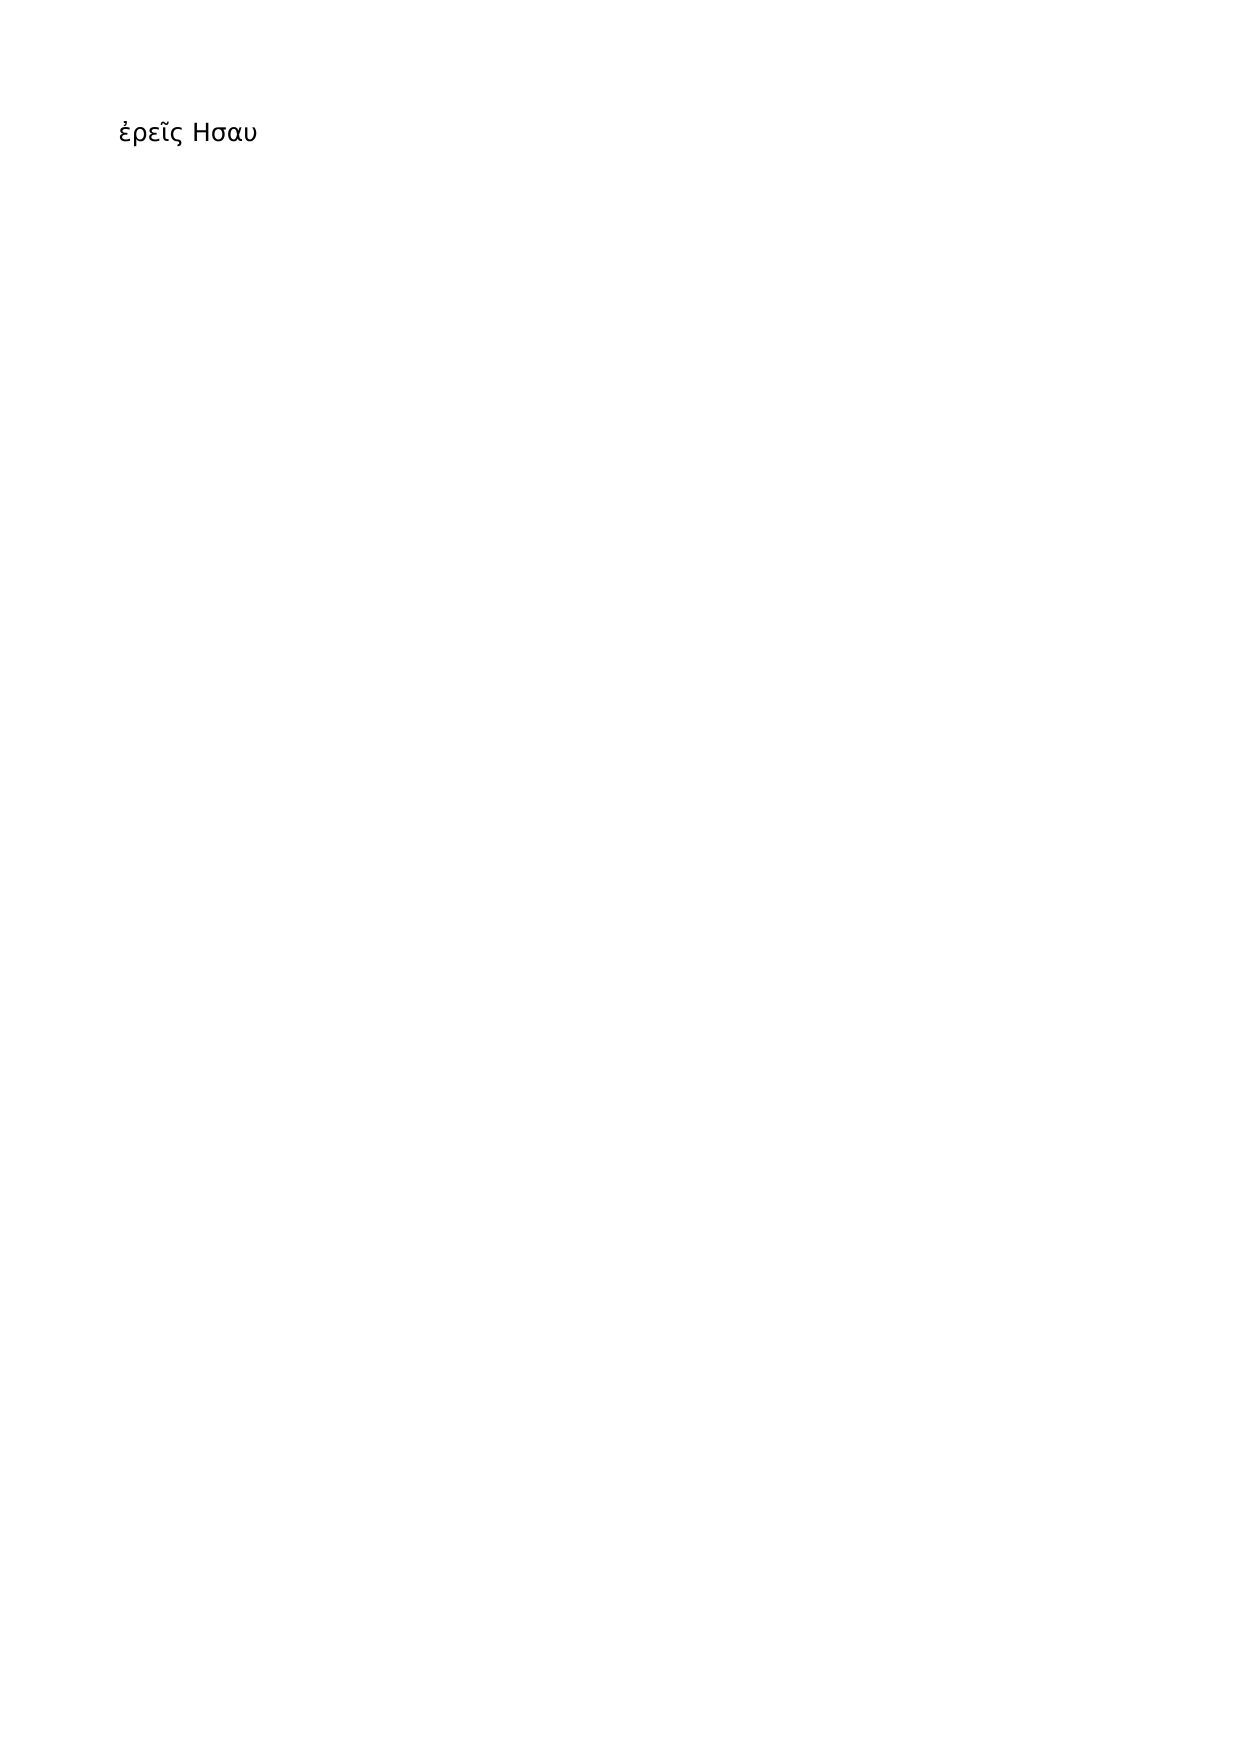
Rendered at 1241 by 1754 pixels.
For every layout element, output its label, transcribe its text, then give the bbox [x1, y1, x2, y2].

text ἐρεῖς Ησαυ [118, 118, 1122, 147]
